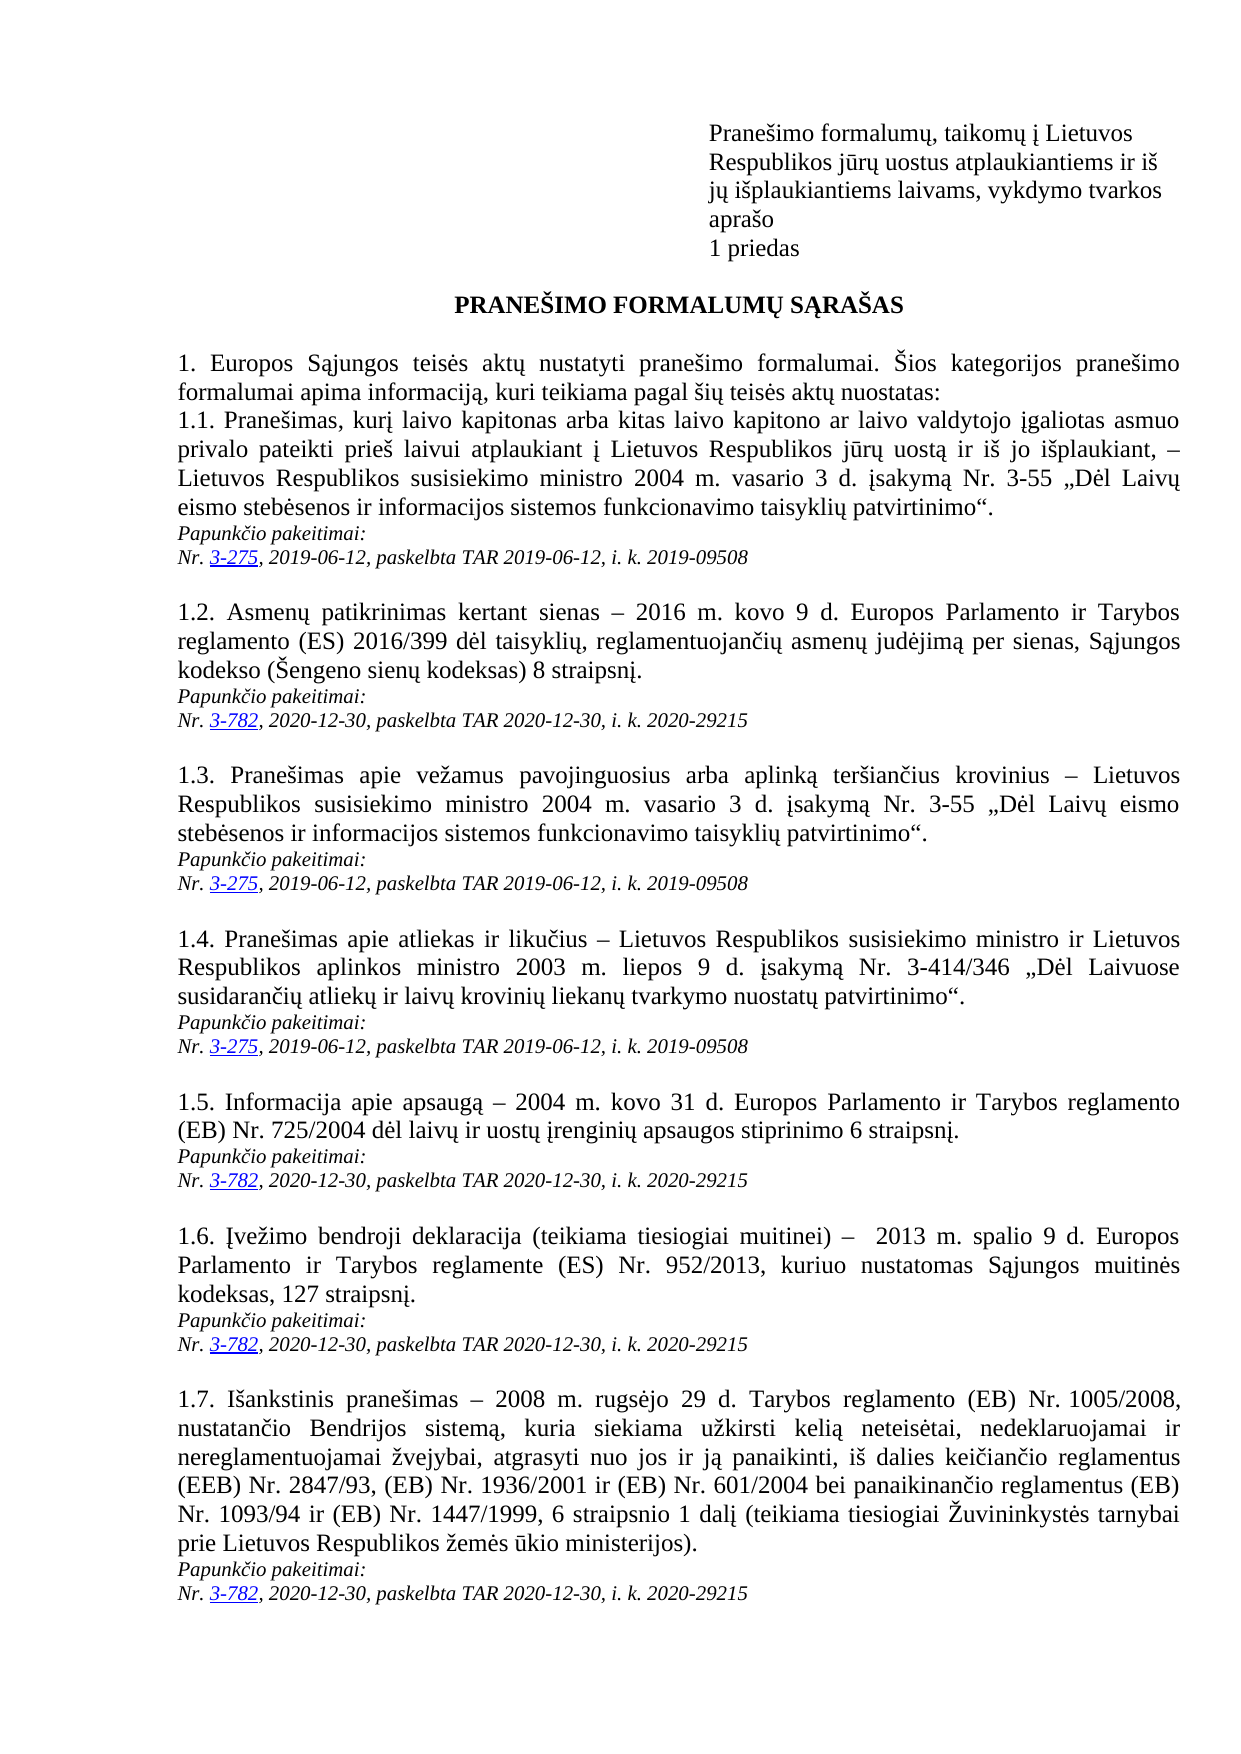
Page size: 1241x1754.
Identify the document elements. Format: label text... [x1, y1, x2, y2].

text Pranešimo formalumų, taikomų į Lietuvos Respublikos jūrų uostus atplaukiantiems ir iš jų išplaukiantiems laivams, vykdymo tvarkos aprašo [709, 118, 1181, 233]
text 1 priedas [709, 233, 1181, 262]
text Papunkčio pakeitimai: [177, 847, 1181, 871]
text 1.3. Pranešimas apie vežamus pavojinguosius arba aplinką teršiančius krovinius – Lietuvos Respublikos susisiekimo ministro 2004 m. vasario 3 d. įsakymą Nr. 3-55 „Dėl Laivų eismo stebėsenos ir informacijos sistemos funkcionavimo taisyklių patvirtinimo“. [177, 761, 1181, 847]
text Nr. 3-782, 2020-12-30, paskelbta TAR 2020-12-30, i. k. 2020-29215 [177, 1581, 1181, 1605]
text Papunkčio pakeitimai: [177, 521, 1181, 545]
text Papunkčio pakeitimai: [177, 684, 1181, 708]
text 1.7. Išankstinis pranešimas – 2008 m. rugsėjo 29 d. Tarybos reglamento (EB) Nr. 1005/2008, nustatančio Bendrijos sistemą, kuria siekiama užkirsti kelią neteisėtai, nedeklaruojamai ir nereglamentuojamai žvejybai, atgrasyti nuo jos ir ją panaikinti, iš dalies keičiančio reglamentus (EEB) Nr. 2847/93, (EB) Nr. 1936/2001 ir (EB) Nr. 601/2004 bei panaikinančio reglamentus (EB) Nr. 1093/94 ir (EB) Nr. 1447/1999, 6 straipsnio 1 dalį (teikiama tiesiogiai Žuvininkystės tarnybai prie Lietuvos Respublikos žemės ūkio ministerijos). [177, 1384, 1181, 1557]
text 1.2. Asmenų patikrinimas kertant sienas – 2016 m. kovo 9 d. Europos Parlamento ir Tarybos reglamento (ES) 2016/399 dėl taisyklių, reglamentuojančių asmenų judėjimą per sienas, Sąjungos kodekso (Šengeno sienų kodeksas) 8 straipsnį. [177, 597, 1181, 684]
text Papunkčio pakeitimai: [177, 1010, 1181, 1034]
text Nr. 3-275, 2019-06-12, paskelbta TAR 2019-06-12, i. k. 2019-09508 [177, 1034, 1181, 1058]
text Papunkčio pakeitimai: [177, 1557, 1181, 1581]
text 1.6. Įvežimo bendroji deklaracija (teikiama tiesiogiai muitinei) – 2013 m. spalio 9 d. Europos Parlamento ir Tarybos reglamente (ES) Nr. 952/2013, kuriuo nustatomas Sąjungos muitinės kodeksas, 127 straipsnį. [177, 1221, 1181, 1307]
text PRANEŠIMO FORMALUMŲ SĄRAŠAS [177, 291, 1181, 319]
text 1.4. Pranešimas apie atliekas ir likučius – Lietuvos Respublikos susisiekimo ministro ir Lietuvos Respublikos aplinkos ministro 2003 m. liepos 9 d. įsakymą Nr. 3-414/346 „Dėl Laivuose susidarančių atliekų ir laivų krovinių liekanų tvarkymo nuostatų patvirtinimo“. [177, 924, 1181, 1010]
text Nr. 3-782, 2020-12-30, paskelbta TAR 2020-12-30, i. k. 2020-29215 [177, 708, 1181, 732]
text Papunkčio pakeitimai: [177, 1144, 1181, 1168]
text 1.5. Informacija apie apsaugą – 2004 m. kovo 31 d. Europos Parlamento ir Tarybos reglamento (EB) Nr. 725/2004 dėl laivų ir uostų įrenginių apsaugos stiprinimo 6 straipsnį. [177, 1087, 1181, 1144]
text Nr. 3-782, 2020-12-30, paskelbta TAR 2020-12-30, i. k. 2020-29215 [177, 1332, 1181, 1356]
text 1.1. Pranešimas, kurį laivo kapitonas arba kitas laivo kapitono ar laivo valdytojo įgaliotas asmuo privalo pateikti prieš laivui atplaukiant į Lietuvos Respublikos jūrų uostą ir iš jo išplaukiant, – Lietuvos Respublikos susisiekimo ministro 2004 m. vasario 3 d. įsakymą Nr. 3-55 „Dėl Laivų eismo stebėsenos ir informacijos sistemos funkcionavimo taisyklių patvirtinimo“. [177, 406, 1181, 521]
text Nr. 3-275, 2019-06-12, paskelbta TAR 2019-06-12, i. k. 2019-09508 [177, 871, 1181, 895]
text Nr. 3-782, 2020-12-30, paskelbta TAR 2020-12-30, i. k. 2020-29215 [177, 1168, 1181, 1192]
text 1. Europos Sąjungos teisės aktų nustatyti pranešimo formalumai. Šios kategorijos pranešimo formalumai apima informaciją, kuri teikiama pagal šių teisės aktų nuostatas: [177, 348, 1181, 406]
text Papunkčio pakeitimai: [177, 1307, 1181, 1332]
text Nr. 3-275, 2019-06-12, paskelbta TAR 2019-06-12, i. k. 2019-09508 [177, 545, 1181, 569]
